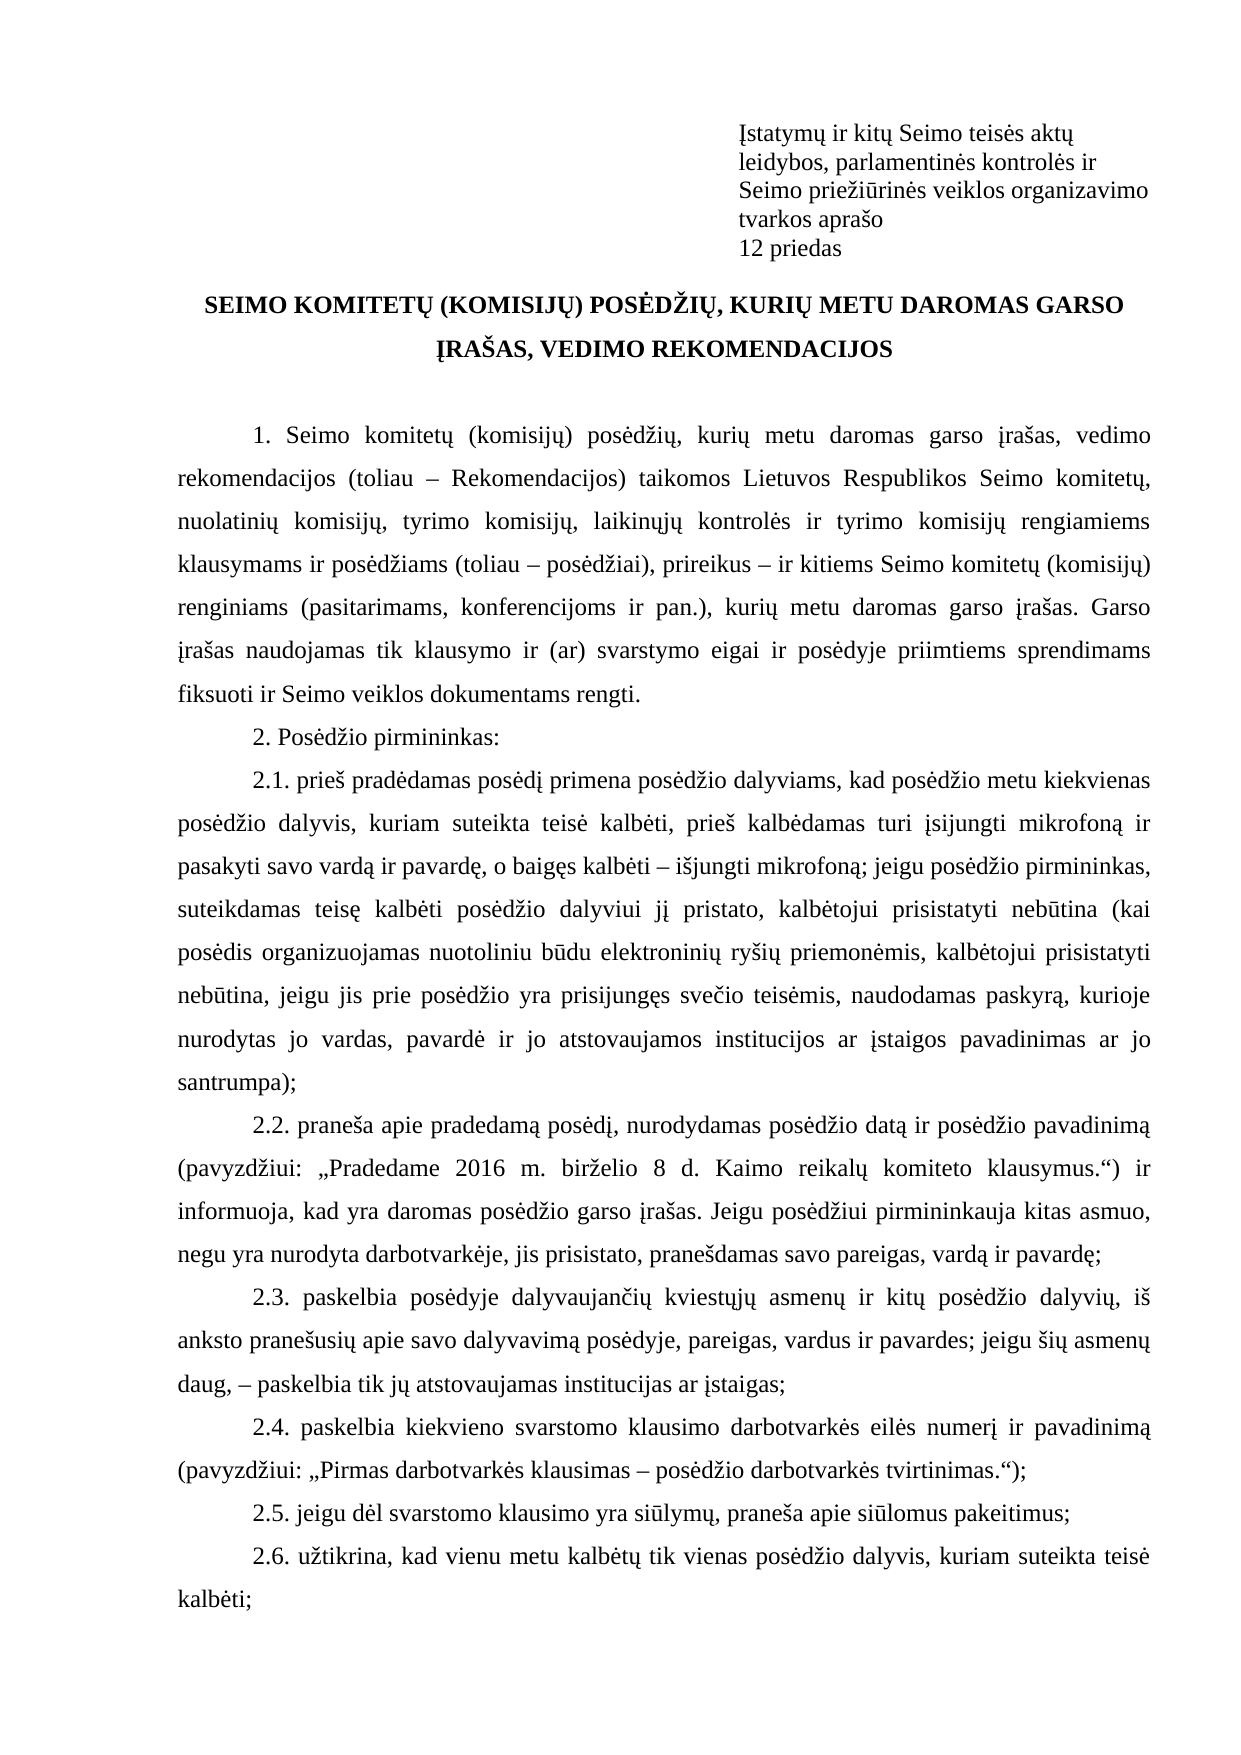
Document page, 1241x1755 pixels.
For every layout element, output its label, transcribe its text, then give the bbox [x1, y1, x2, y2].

text tvarkos aprašo [738, 204, 1152, 233]
text leidybos, parlamentinės kontrolės ir [738, 147, 1152, 176]
text 2.5. jeigu dėl svarstomo klausimo yra siūlymų, praneša apie siūlomus pakeitimus; [177, 1498, 1152, 1527]
text 2.2. praneša apie pradedamą posėdį, nurodydamas posėdžio datą ir posėdžio pavadinimą (pavyzdžiui: „Pradedame 2016 m. birželio 8 d. Kaimo reikalų komiteto klausymus.“) ir informuoja, kad yra daromas posėdžio garso įrašas. Jeigu posėdžiui pirmininkauja kitas asmuo, negu yra nurodyta darbotvarkėje, jis prisistato, pranešdamas savo pareigas, vardą ir pavardę; [177, 1110, 1152, 1268]
text 2.4. paskelbia kiekvieno svarstomo klausimo darbotvarkės eilės numerį ir pavadinimą (pavyzdžiui: „Pirmas darbotvarkės klausimas – posėdžio darbotvarkės tvirtinimas.“); [177, 1412, 1152, 1484]
text 2.3. paskelbia posėdyje dalyvaujančių kviestųjų asmenų ir kitų posėdžio dalyvių, iš anksto pranešusių apie savo dalyvavimą posėdyje, pareigas, vardus ir pavardes; jeigu šių asmenų daug, – paskelbia tik jų atstovaujamas institucijas ar įstaigas; [177, 1282, 1152, 1397]
text 2. Posėdžio pirmininkas: [177, 722, 1152, 751]
text 12 priedas [738, 233, 1152, 262]
text Seimo priežiūrinės veiklos organizavimo [738, 176, 1152, 204]
text 2.1. prieš pradėdamas posėdį primena posėdžio dalyviams, kad posėdžio metu kiekvienas posėdžio dalyvis, kuriam suteikta teisė kalbėti, prieš kalbėdamas turi įsijungti mikrofoną ir pasakyti savo vardą ir pavardę, o baigęs kalbėti – išjungti mikrofoną; jeigu posėdžio pirmininkas, suteikdamas teisę kalbėti posėdžio dalyviui jį pristato, kalbėtojui prisistatyti nebūtina (kai posėdis organizuojamas nuotoliniu būdu elektroninių ryšių priemonėmis, kalbėtojui prisistatyti nebūtina, jeigu jis prie posėdžio yra prisijungęs svečio teisėmis, naudodamas paskyrą, kurioje nurodytas jo vardas, pavardė ir jo atstovaujamos institucijos ar įstaigos pavadinimas ar jo santrumpa); [177, 765, 1152, 1096]
text SEIMO KOMITETŲ (KOMISIJŲ) POSĖDŽIŲ, KURIŲ METU DAROMAS GARSO ĮRAŠAS, VEDIMO REKOMENDACIJOS [177, 291, 1152, 362]
text 2.6. užtikrina, kad vienu metu kalbėtų tik vienas posėdžio dalyvis, kuriam suteikta teisė kalbėti; [177, 1541, 1152, 1613]
text 1. Seimo komitetų (komisijų) posėdžių, kurių metu daromas garso įrašas, vedimo rekomendacijos (toliau – Rekomendacijos) taikomos Lietuvos Respublikos Seimo komitetų, nuolatinių komisijų, tyrimo komisijų, laikinųjų kontrolės ir tyrimo komisijų rengiamiems klausymams ir posėdžiams (toliau – posėdžiai), prireikus – ir kitiems Seimo komitetų (komisijų) renginiams (pasitarimams, konferencijoms ir pan.), kurių metu daromas garso įrašas. Garso įrašas naudojamas tik klausymo ir (ar) svarstymo eigai ir posėdyje priimtiems sprendimams fiksuoti ir Seimo veiklos dokumentams rengti. [177, 420, 1152, 707]
text Įstatymų ir kitų Seimo teisės aktų [738, 118, 1152, 147]
